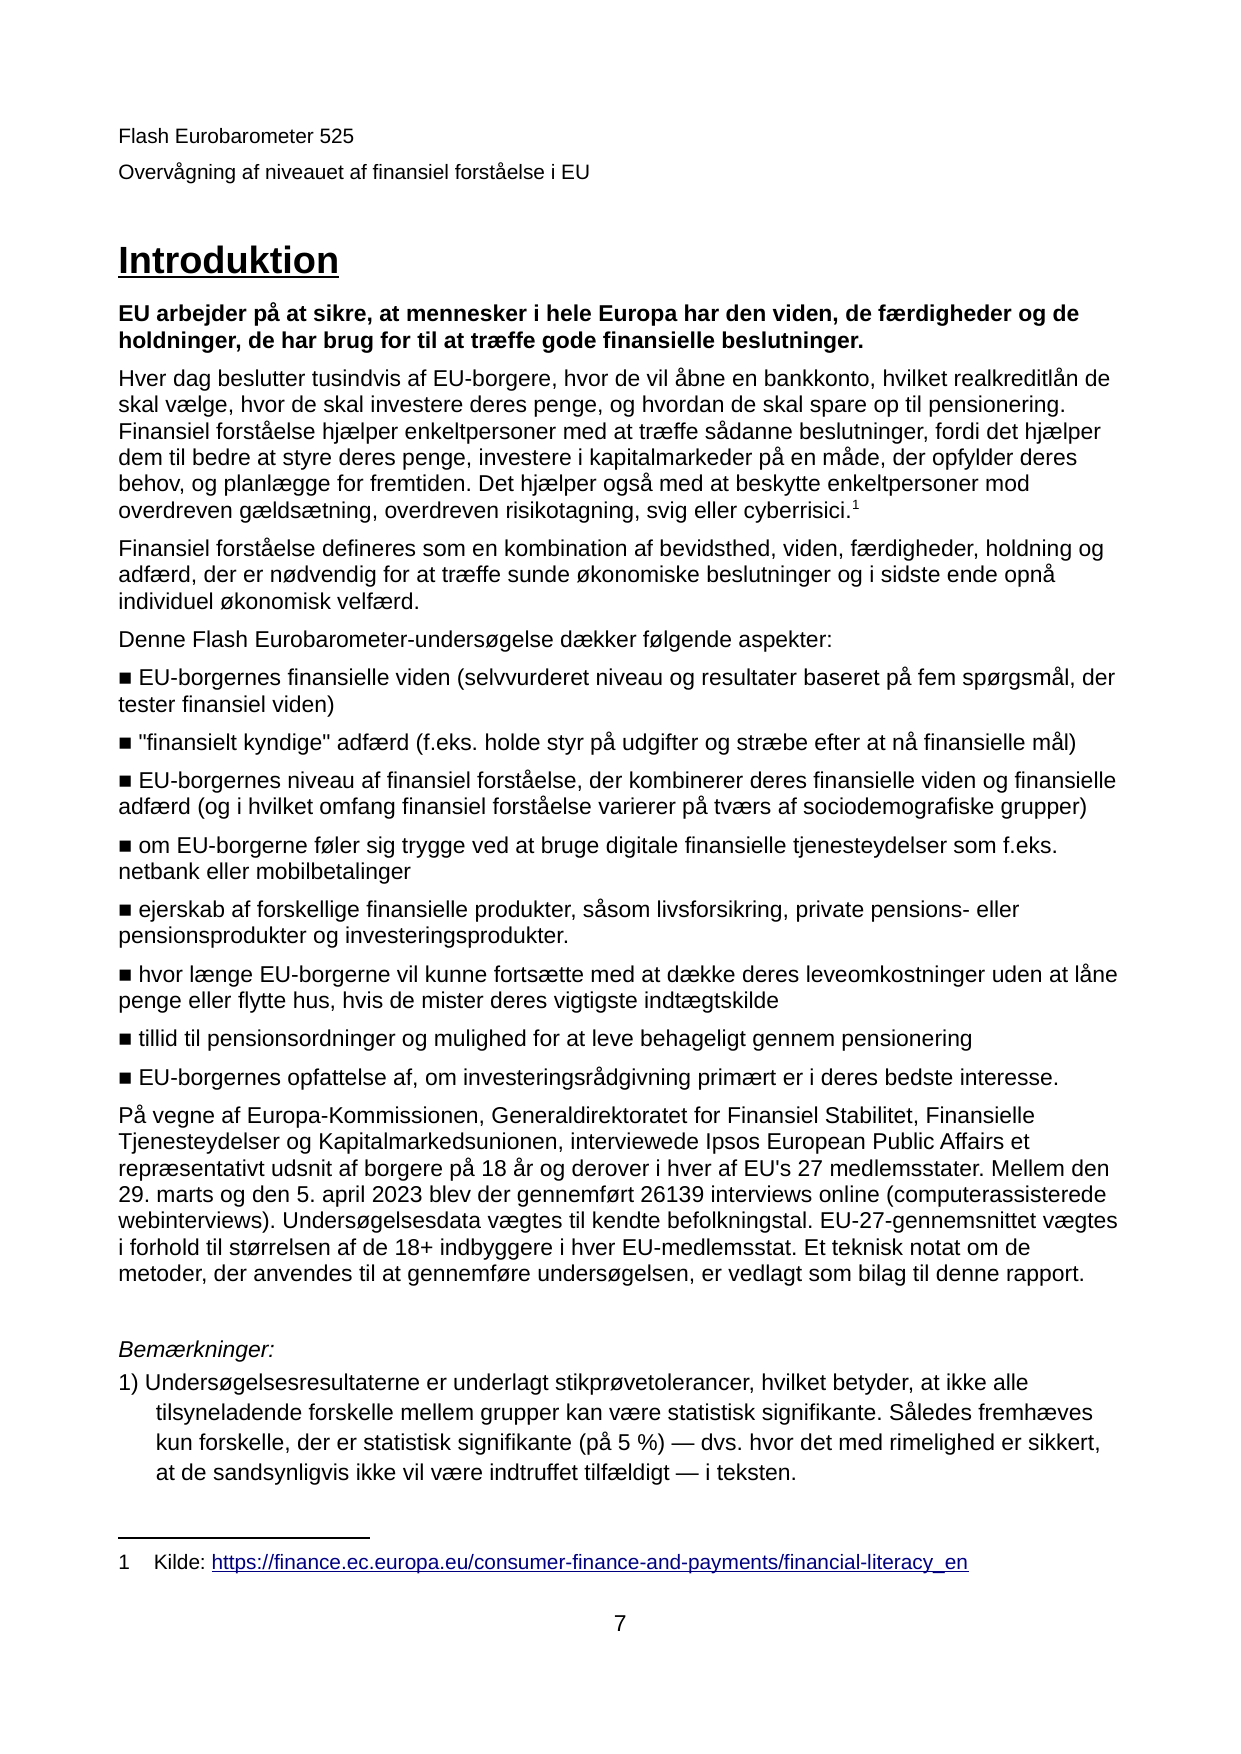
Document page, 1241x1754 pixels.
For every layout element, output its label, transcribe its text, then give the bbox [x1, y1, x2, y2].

text ■ EU-borgernes opfattelse af, om investeringsrådgivning primært er i deres bedste interesse. [118, 1063, 1122, 1090]
text Kilde: https://finance.ec.europa.eu/consumer-finance-and-payments/financial-literacy_en [118, 1550, 1122, 1574]
text ■ EU-borgernes niveau af finansiel forståelse, der kombinerer deres finansielle viden og finansielle adfærd (og i hvilket omfang finansiel forståelse varierer på tværs af sociodemografiske grupper) [118, 767, 1122, 820]
text ■ EU-borgernes finansielle viden (selvvurderet niveau og resultater baseret på fem spørgsmål, der tester finansiel viden) [118, 664, 1122, 717]
text På vegne af Europa-Kommissionen, Generaldirektoratet for Finansiel Stabilitet, Finansielle Tjenesteydelser og Kapitalmarkedsunionen, interviewede Ipsos European Public Affairs et repræsentativt udsnit af borgere på 18 år og derover i hver af EU's 27 medlemsstater. Mellem den 29. marts og den 5. april 2023 blev der gennemført 26139 interviews online (computerassisterede webinterviews). Undersøgelsesdata vægtes til kendte befolkningstal. EU-27-gennemsnittet vægtes i forhold til størrelsen af de 18+ indbyggere i hver EU-medlemsstat. Et teknisk notat om de metoder, der anvendes til at gennemføre undersøgelsen, er vedlagt som bilag til denne rapport. [118, 1102, 1122, 1286]
text ■ hvor længe EU-borgerne vil kunne fortsætte med at dække deres leveomkostninger uden at låne penge eller flytte hus, hvis de mister deres vigtigste indtægtskilde [118, 961, 1122, 1013]
text Bemærkninger: [118, 1336, 1122, 1363]
subtitle Introduktion [118, 238, 1122, 282]
text ■ om EU-borgerne føler sig trygge ved at bruge digitale finansielle tjenesteydelser som f.eks. netbank eller mobilbetalinger [118, 832, 1122, 884]
text Denne Flash Eurobarometer-undersøgelse dækker følgende aspekter: [118, 626, 1122, 652]
text ■ tillid til pensionsordninger og mulighed for at leve behageligt gennem pensionering [118, 1025, 1122, 1052]
text Hver dag beslutter tusindvis af EU-borgere, hvor de vil åbne en bankkonto, hvilket realkreditlån de skal vælge, hvor de skal investere deres penge, og hvordan de skal spare op til pensionering. Finansiel forståelse hjælper enkeltpersoner med at træffe sådanne beslutninger, fordi det hjælper dem til bedre at styre deres penge, investere i kapitalmarkeder på en måde, der opfylder deres behov, og planlægge for fremtiden. Det hjælper også med at beskytte enkeltpersoner mod overdreven gældsætning, overdreven risikotagning, svig eller cyberrisici. [118, 365, 1122, 523]
text Finansiel forståelse defineres som en kombination af bevidsthed, viden, færdigheder, holdning og adfærd, der er nødvendig for at træffe sunde økonomiske beslutninger og i sidste ende opnå individuel økonomisk velfærd. [118, 535, 1122, 614]
text 1) Undersøgelsesresultaterne er underlagt stikprøvetolerancer, hvilket betyder, at ikke alle tilsyneladende forskelle mellem grupper kan være statistisk signifikante. Således fremhæves kun forskelle, der er statistisk signifikante (på 5 %) — dvs. hvor det med rimelighed er sikkert, at de sandsynligvis ikke vil være indtruffet tilfældigt — i teksten. [118, 1369, 1122, 1486]
text ■ ejerskab af forskellige finansielle produkter, såsom livsforsikring, private pensions- eller pensionsprodukter og investeringsprodukter. [118, 896, 1122, 949]
text ■ "finansielt kyndige" adfærd (f.eks. holde styr på udgifter og stræbe efter at nå finansielle mål) [118, 729, 1122, 755]
text EU arbejder på at sikre, at mennesker i hele Europa har den viden, de færdigheder og de holdninger, de har brug for til at træffe gode finansielle beslutninger. [118, 300, 1122, 353]
